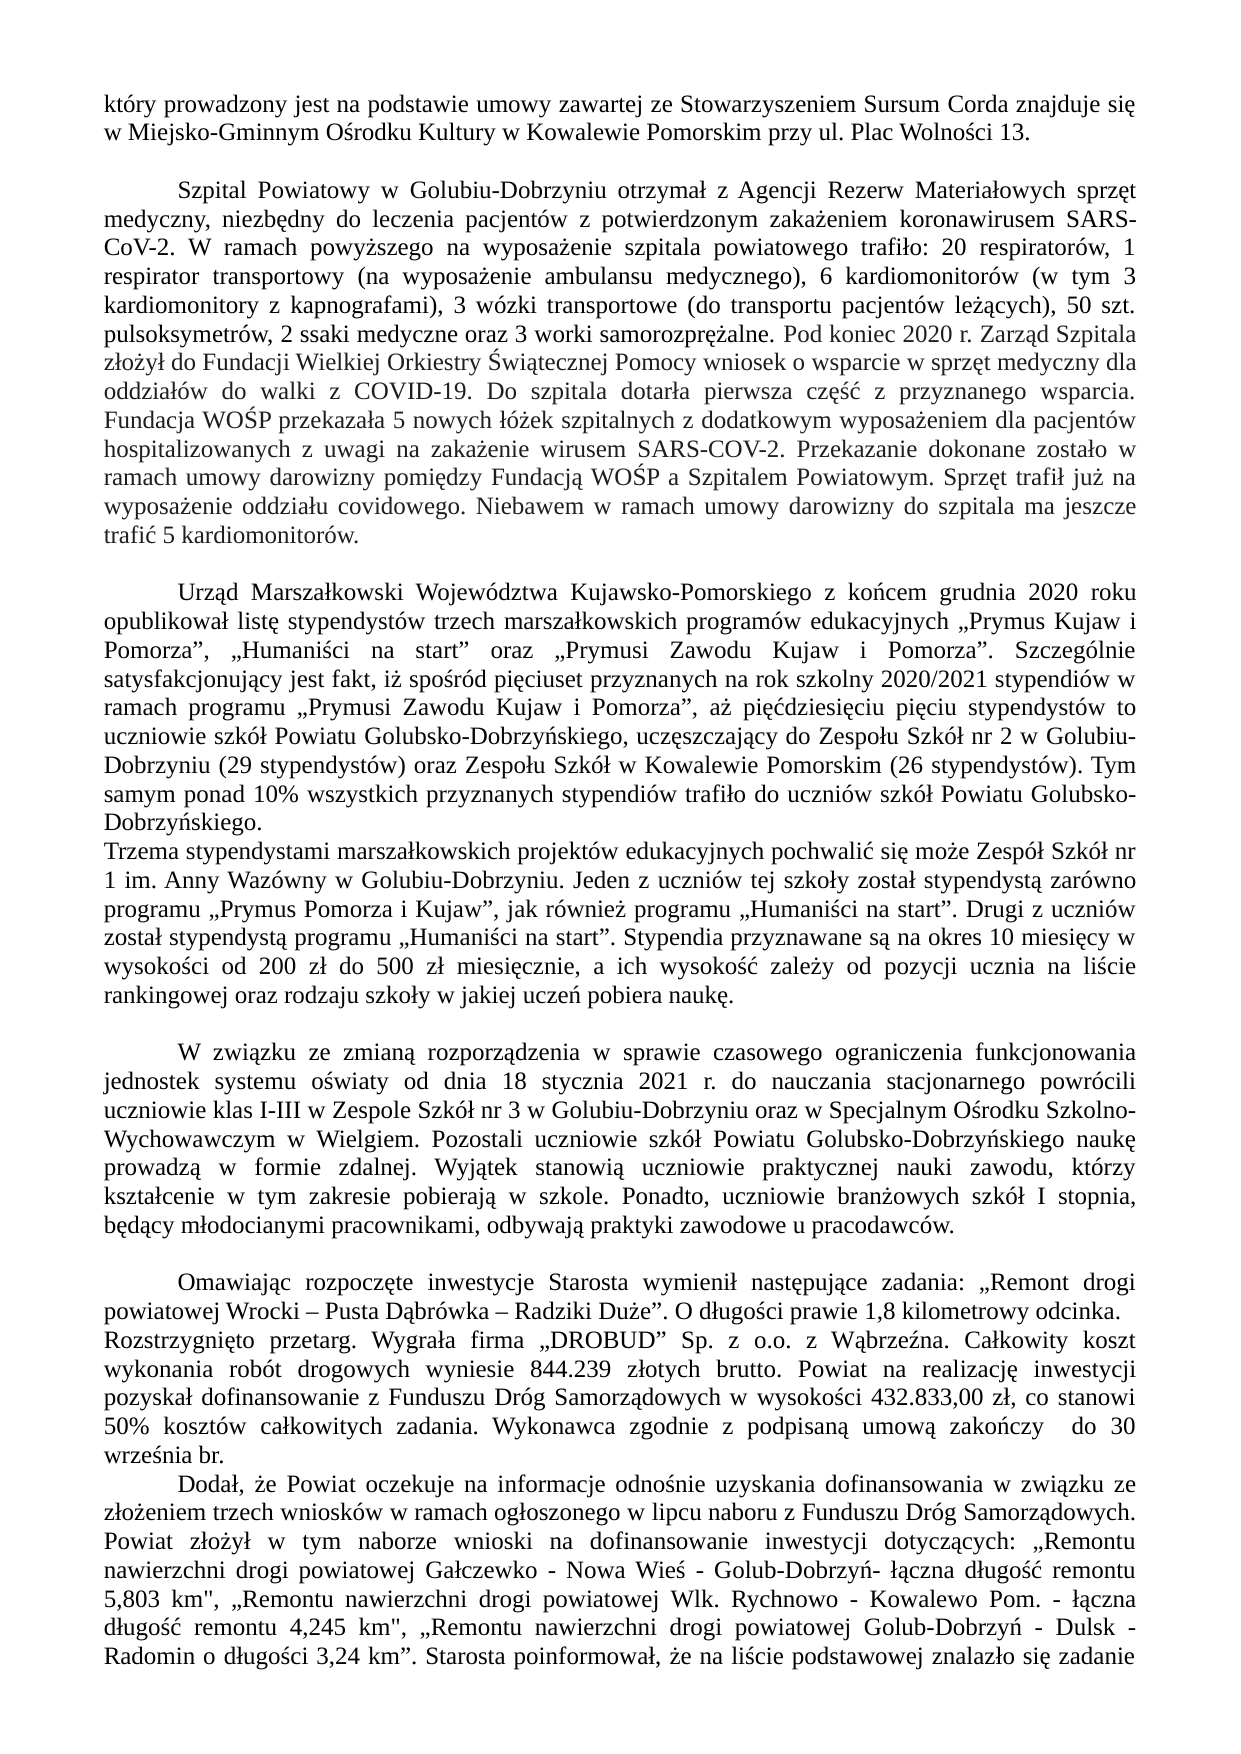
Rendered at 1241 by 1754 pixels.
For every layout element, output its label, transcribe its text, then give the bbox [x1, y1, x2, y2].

text Trzema stypendystami marszałkowskich projektów edukacyjnych pochwalić się może Zespół Szkół nr 1 im. Anny Wazówny w Golubiu-Dobrzyniu. Jeden z uczniów tej szkoły został stypendystą zarówno programu „Prymus Pomorza i Kujaw”, jak również programu „Humaniści na start”. Drugi z uczniów został stypendystą programu „Humaniści na start”. Stypendia przyznawane są na okres 10 miesięcy w wysokości od 200 zł do 500 zł miesięcznie, a ich wysokość zależy od pozycji ucznia na liście rankingowej oraz rodzaju szkoły w jakiej uczeń pobiera naukę. [103, 836, 1137, 1009]
text Rozstrzygnięto przetarg. Wygrała firma „DROBUD” Sp. z o.o. z Wąbrzeźna. Całkowity koszt wykonania robót drogowych wyniesie 844.239 złotych brutto. Powiat na realizację inwestycji pozyskał dofinansowanie z Funduszu Dróg Samorządowych w wysokości 432.833,00 zł, co stanowi 50% kosztów całkowitych zadania. Wykonawca zgodnie z podpisaną umową zakończy do 30 września br. [103, 1325, 1137, 1469]
text który prowadzony jest na podstawie umowy zawartej ze Stowarzyszeniem Sursum Corda znajduje się w Miejsko-Gminnym Ośrodku Kultury w Kowalewie Pomorskim przy ul. Plac Wolności 13. [103, 89, 1137, 146]
text Omawiając rozpoczęte inwestycje Starosta wymienił następujące zadania: „Remont drogi powiatowej Wrocki – Pusta Dąbrówka – Radziki Duże”. O długości prawie 1,8 kilometrowy odcinka. [103, 1267, 1137, 1325]
text W związku ze zmianą rozporządzenia w sprawie czasowego ograniczenia funkcjonowania jednostek systemu oświaty od dnia 18 stycznia 2021 r. do nauczania stacjonarnego powrócili uczniowie klas I-III w Zespole Szkół nr 3 w Golubiu-Dobrzyniu oraz w Specjalnym Ośrodku Szkolno-Wychowawczym w Wielgiem. Pozostali uczniowie szkół Powiatu Golubsko-Dobrzyńskiego naukę prowadzą w formie zdalnej. Wyjątek stanowią uczniowie praktycznej nauki zawodu, którzy kształcenie w tym zakresie pobierają w szkole. Ponadto, uczniowie branżowych szkół I stopnia, będący młodocianymi pracownikami, odbywają praktyki zawodowe u pracodawców. [103, 1037, 1137, 1239]
text Urząd Marszałkowski Województwa Kujawsko-Pomorskiego z końcem grudnia 2020 roku opublikował listę stypendystów trzech marszałkowskich programów edukacyjnych „Prymus Kujaw i Pomorza”, „Humaniści na start” oraz „Prymusi Zawodu Kujaw i Pomorza”. Szczególnie satysfakcjonujący jest fakt, iż spośród pięciuset przyznanych na rok szkolny 2020/2021 stypendiów w ramach programu „Prymusi Zawodu Kujaw i Pomorza”, aż pięćdziesięciu pięciu stypendystów to uczniowie szkół Powiatu Golubsko-Dobrzyńskiego, uczęszczający do Zespołu Szkół nr 2 w Golubiu-Dobrzyniu (29 stypendystów) oraz Zespołu Szkół w Kowalewie Pomorskim (26 stypendystów). Tym samym ponad 10% wszystkich przyznanych stypendiów trafiło do uczniów szkół Powiatu Golubsko-Dobrzyńskiego. [103, 577, 1137, 836]
text Szpital Powiatowy w Golubiu-Dobrzyniu otrzymał z Agencji Rezerw Materiałowych sprzęt medyczny, niezbędny do leczenia pacjentów z potwierdzonym zakażeniem koronawirusem SARS-CoV-2. W ramach powyższego na wyposażenie szpitala powiatowego trafiło: 20 respiratorów, 1 respirator transportowy (na wyposażenie ambulansu medycznego), 6 kardiomonitorów (w tym 3 kardiomonitory z kapnografami), 3 wózki transportowe (do transportu pacjentów leżących), 50 szt. pulsoksymetrów, 2 ssaki medyczne oraz 3 worki samorozprężalne. Pod koniec 2020 r. Zarząd Szpitala złożył do Fundacji Wielkiej Orkiestry Świątecznej Pomocy wniosek o wsparcie w sprzęt medyczny dla oddziałów do walki z COVID-19. Do szpitala dotarła pierwsza część z przyznanego wsparcia. Fundacja WOŚP przekazała 5 nowych łóżek szpitalnych z dodatkowym wyposażeniem dla pacjentów hospitalizowanych z uwagi na zakażenie wirusem SARS-COV-2. Przekazanie dokonane zostało w ramach umowy darowizny pomiędzy Fundacją WOŚP a Szpitalem Powiatowym. Sprzęt trafił już na wyposażenie oddziału covidowego. Niebawem w ramach umowy darowizny do szpitala ma jeszcze trafić 5 kardiomonitorów. [103, 175, 1137, 549]
text Dodał, że Powiat oczekuje na informacje odnośnie uzyskania dofinansowania w związku ze złożeniem trzech wniosków w ramach ogłoszonego w lipcu naboru z Funduszu Dróg Samorządowych. Powiat złożył w tym naborze wnioski na dofinansowanie inwestycji dotyczących: „Remontu nawierzchni drogi powiatowej Gałczewko - Nowa Wieś - Golub-Dobrzyń- łączna długość remontu 5,803 km", „Remontu nawierzchni drogi powiatowej Wlk. Rychnowo - Kowalewo Pom. - łączna długość remontu 4,245 km", „Remontu nawierzchni drogi powiatowej Golub-Dobrzyń - Dulsk - Radomin o długości 3,24 km”. Starosta poinformował, że na liście podstawowej znalazło się zadanie [103, 1469, 1137, 1670]
